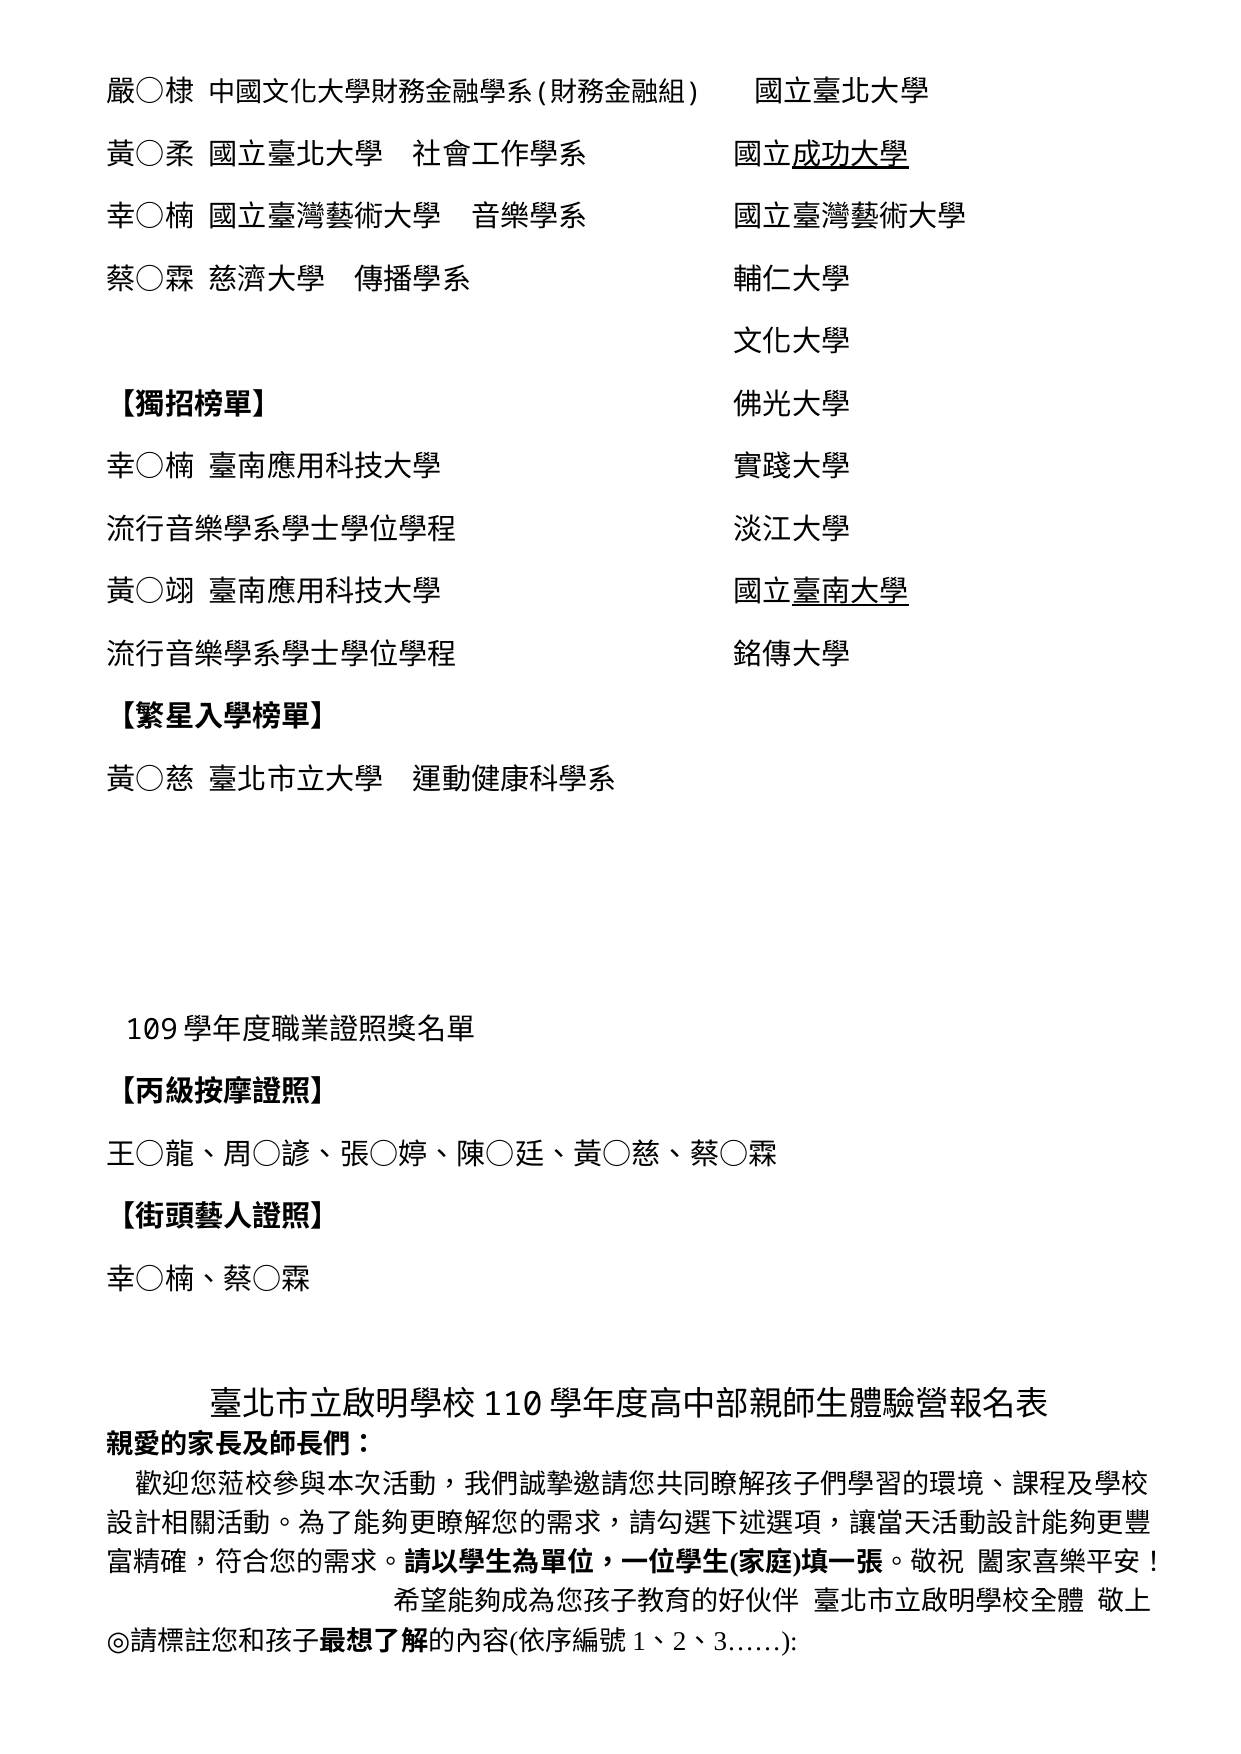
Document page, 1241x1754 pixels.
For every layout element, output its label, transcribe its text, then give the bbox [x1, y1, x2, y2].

text 嚴○棣 中國文化大學財務金融學系(財務金融組) 國立臺北大學 [106, 47, 1152, 110]
text 臺北市立啟明學校110學年度高中部親師生體驗營報名表 [106, 1360, 1152, 1422]
text 文化大學 [106, 297, 1152, 360]
text 流行音樂學系學士學位學程 淡江大學 [106, 485, 1152, 547]
text 【繁星入學榜單】 [106, 672, 1152, 735]
text 黃○翊 臺南應用科技大學 國立臺南大學 [106, 547, 1152, 610]
text 幸○楠 臺南應用科技大學 實踐大學 [106, 422, 1152, 485]
text ◎請標註您和孩子最想了解的內容(依序編號1、2、3……): [106, 1619, 1152, 1658]
text 黃○慈 臺北市立大學 運動健康科學系 [106, 735, 1152, 797]
text 幸○楠 國立臺灣藝術大學 音樂學系 國立臺灣藝術大學 [106, 172, 1152, 235]
text 蔡○霖 慈濟大學 傳播學系 輔仁大學 [106, 235, 1152, 297]
text 希望能夠成為您孩子教育的好伙伴 臺北市立啟明學校全體 敬上 [106, 1579, 1152, 1619]
text 【獨招榜單】 佛光大學 [106, 360, 1152, 422]
text 【街頭藝人證照】 [106, 1172, 1152, 1235]
text 【丙級按摩證照】 [106, 1047, 1152, 1110]
text 歡迎您蒞校參與本次活動，我們誠摯邀請您共同瞭解孩子們學習的環境、課程及學校設計相關活動。為了能夠更瞭解您的需求，請勾選下述選項，讓當天活動設計能夠更豐富精確，符合您的需求。請以學生為單位，一位學生(家庭)填一張。敬祝 闔家喜樂平安！ [106, 1462, 1152, 1579]
text 幸○楠、蔡○霖 [106, 1235, 1152, 1297]
text 109學年度職業證照獎名單 [106, 985, 1152, 1047]
text 流行音樂學系學士學位學程 銘傳大學 [106, 610, 1152, 672]
text 黃○柔 國立臺北大學 社會工作學系 國立成功大學 [106, 110, 1152, 172]
text 王○龍、周○諺、張○婷、陳○廷、黃○慈、蔡○霖 [106, 1110, 1152, 1172]
text 親愛的家長及師長們： [106, 1422, 1152, 1462]
